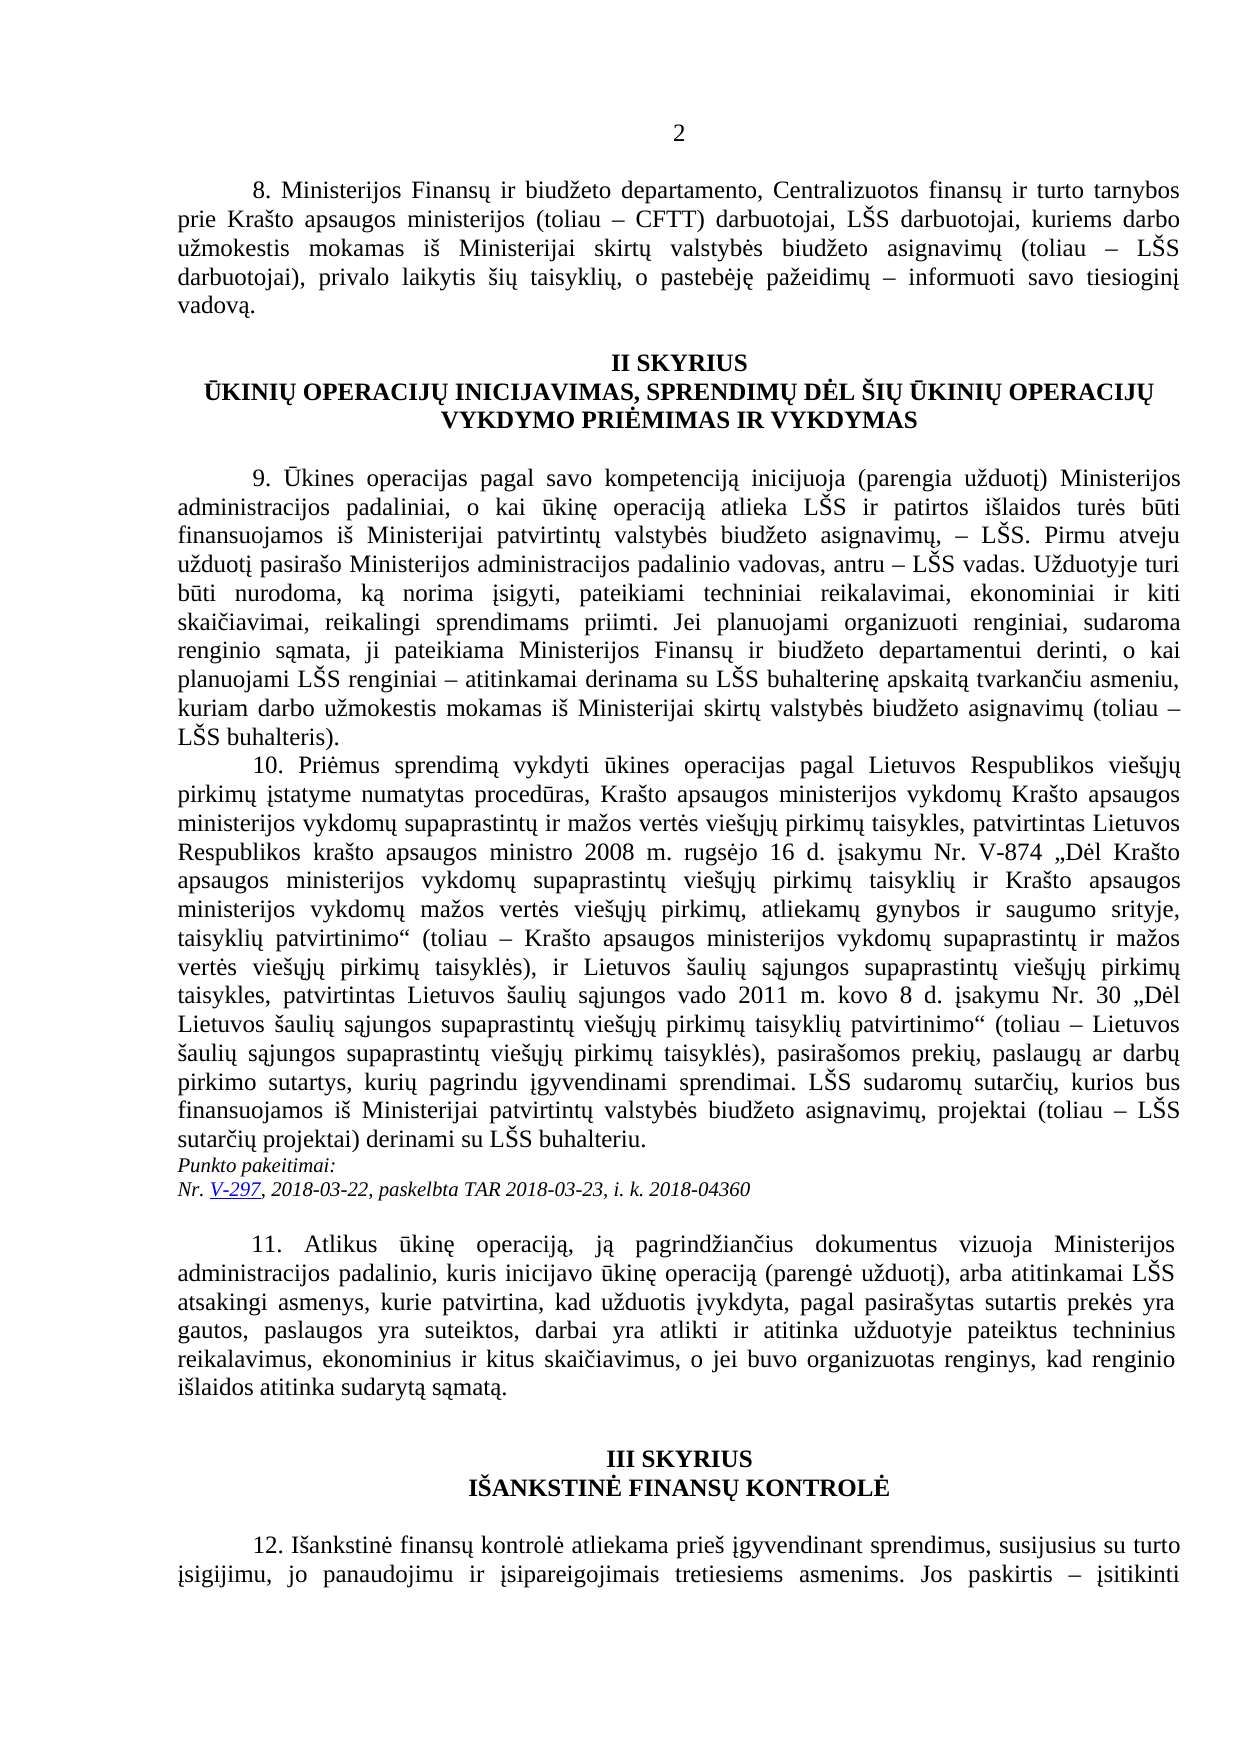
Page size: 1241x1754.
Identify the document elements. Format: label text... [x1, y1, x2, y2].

text 10. Priėmus sprendimą vykdyti ūkines operacijas pagal Lietuvos Respublikos viešųjų pirkimų įstatyme numatytas procedūras, Krašto apsaugos ministerijos vykdomų Krašto apsaugos ministerijos vykdomų supaprastintų ir mažos vertės viešųjų pirkimų taisykles, patvirtintas Lietuvos Respublikos krašto apsaugos ministro 2008 m. rugsėjo 16 d. įsakymu Nr. V-874 „Dėl Krašto apsaugos ministerijos vykdomų supaprastintų viešųjų pirkimų taisyklių ir Krašto apsaugos ministerijos vykdomų mažos vertės viešųjų pirkimų, atliekamų gynybos ir saugumo srityje, taisyklių patvirtinimo“ (toliau – Krašto apsaugos ministerijos vykdomų supaprastintų ir mažos vertės viešųjų pirkimų taisyklės), ir Lietuvos šaulių sąjungos supaprastintų viešųjų pirkimų taisykles, patvirtintas Lietuvos šaulių sąjungos vado 2011 m. kovo 8 d. įsakymu Nr. 30 „Dėl Lietuvos šaulių sąjungos supaprastintų viešųjų pirkimų taisyklių patvirtinimo“ (toliau – Lietuvos šaulių sąjungos supaprastintų viešųjų pirkimų taisyklės), pasirašomos prekių, paslaugų ar darbų pirkimo sutartys, kurių pagrindu įgyvendinami sprendimai. LŠS sudaromų sutarčių, kurios bus finansuojamos iš Ministerijai patvirtintų valstybės biudžeto asignavimų, projektai (toliau – LŠS sutarčių projektai) derinami su LŠS buhalteriu. [177, 751, 1181, 1153]
text 11. Atlikus ūkinę operaciją, ją pagrindžiančius dokumentus vizuoja Ministerijos administracijos padalinio, kuris inicijavo ūkinę operaciją (parengė užduotį), arba atitinkamai LŠS atsakingi asmenys, kurie patvirtina, kad užduotis įvykdyta, pagal pasirašytas sutartis prekės yra gautos, paslaugos yra suteiktos, darbai yra atlikti ir atitinka užduotyje pateiktus techninius reikalavimus, ekonominius ir kitus skaičiavimus, o jei buvo organizuotas renginys, kad renginio išlaidos atitinka sudarytą sąmatą. [177, 1230, 1176, 1401]
text Punkto pakeitimai: [177, 1153, 1181, 1177]
text 8. Ministerijos Finansų ir biudžeto departamento, Centralizuotos finansų ir turto tarnybos prie Krašto apsaugos ministerijos (toliau – CFTT) darbuotojai, LŠS darbuotojai, kuriems darbo užmokestis mokamas iš Ministerijai skirtų valstybės biudžeto asignavimų (toliau – LŠS darbuotojai), privalo laikytis šių taisyklių, o pastebėję pažeidimų – informuoti savo tiesioginį vadovą. [177, 176, 1181, 319]
text Nr. V-297, 2018-03-22, paskelbta TAR 2018-03-23, i. k. 2018-04360 [177, 1177, 1181, 1201]
text 12. Išankstinė finansų kontrolė atliekama prieš įgyvendinant sprendimus, susijusius su turto įsigijimu, jo panaudojimu ir įsipareigojimais tretiesiems asmenims. Jos paskirtis – įsitikinti [177, 1531, 1181, 1588]
text III SKYRIUS [177, 1444, 1181, 1473]
text II SKYRIUS [177, 348, 1181, 377]
text IŠANKSTINĖ FINANSŲ KONTROLĖ [177, 1473, 1181, 1502]
text 9. Ūkines operacijas pagal savo kompetenciją inicijuoja (parengia užduotį) Ministerijos administracijos padaliniai, o kai ūkinę operaciją atlieka LŠS ir patirtos išlaidos turės būti finansuojamos iš Ministerijai patvirtintų valstybės biudžeto asignavimų, – LŠS. Pirmu atveju užduotį pasirašo Ministerijos administracijos padalinio vadovas, antru – LŠS vadas. Užduotyje turi būti nurodoma, ką norima įsigyti, pateikiami techniniai reikalavimai, ekonominiai ir kiti skaičiavimai, reikalingi sprendimams priimti. Jei planuojami organizuoti renginiai, sudaroma renginio sąmata, ji pateikiama Ministerijos Finansų ir biudžeto departamentui derinti, o kai planuojami LŠS renginiai – atitinkamai derinama su LŠS buhalterinę apskaitą tvarkančiu asmeniu, kuriam darbo užmokestis mokamas iš Ministerijai skirtų valstybės biudžeto asignavimų (toliau – LŠS buhalteris). [177, 463, 1181, 751]
text ŪKINIŲ OPERACIJŲ INICIJAVIMAS, SPRENDIMŲ DĖL ŠIŲ ŪKINIŲ OPERACIJŲ VYKDYMO PRIĖMIMAS IR VYKDYMAS [177, 377, 1181, 434]
